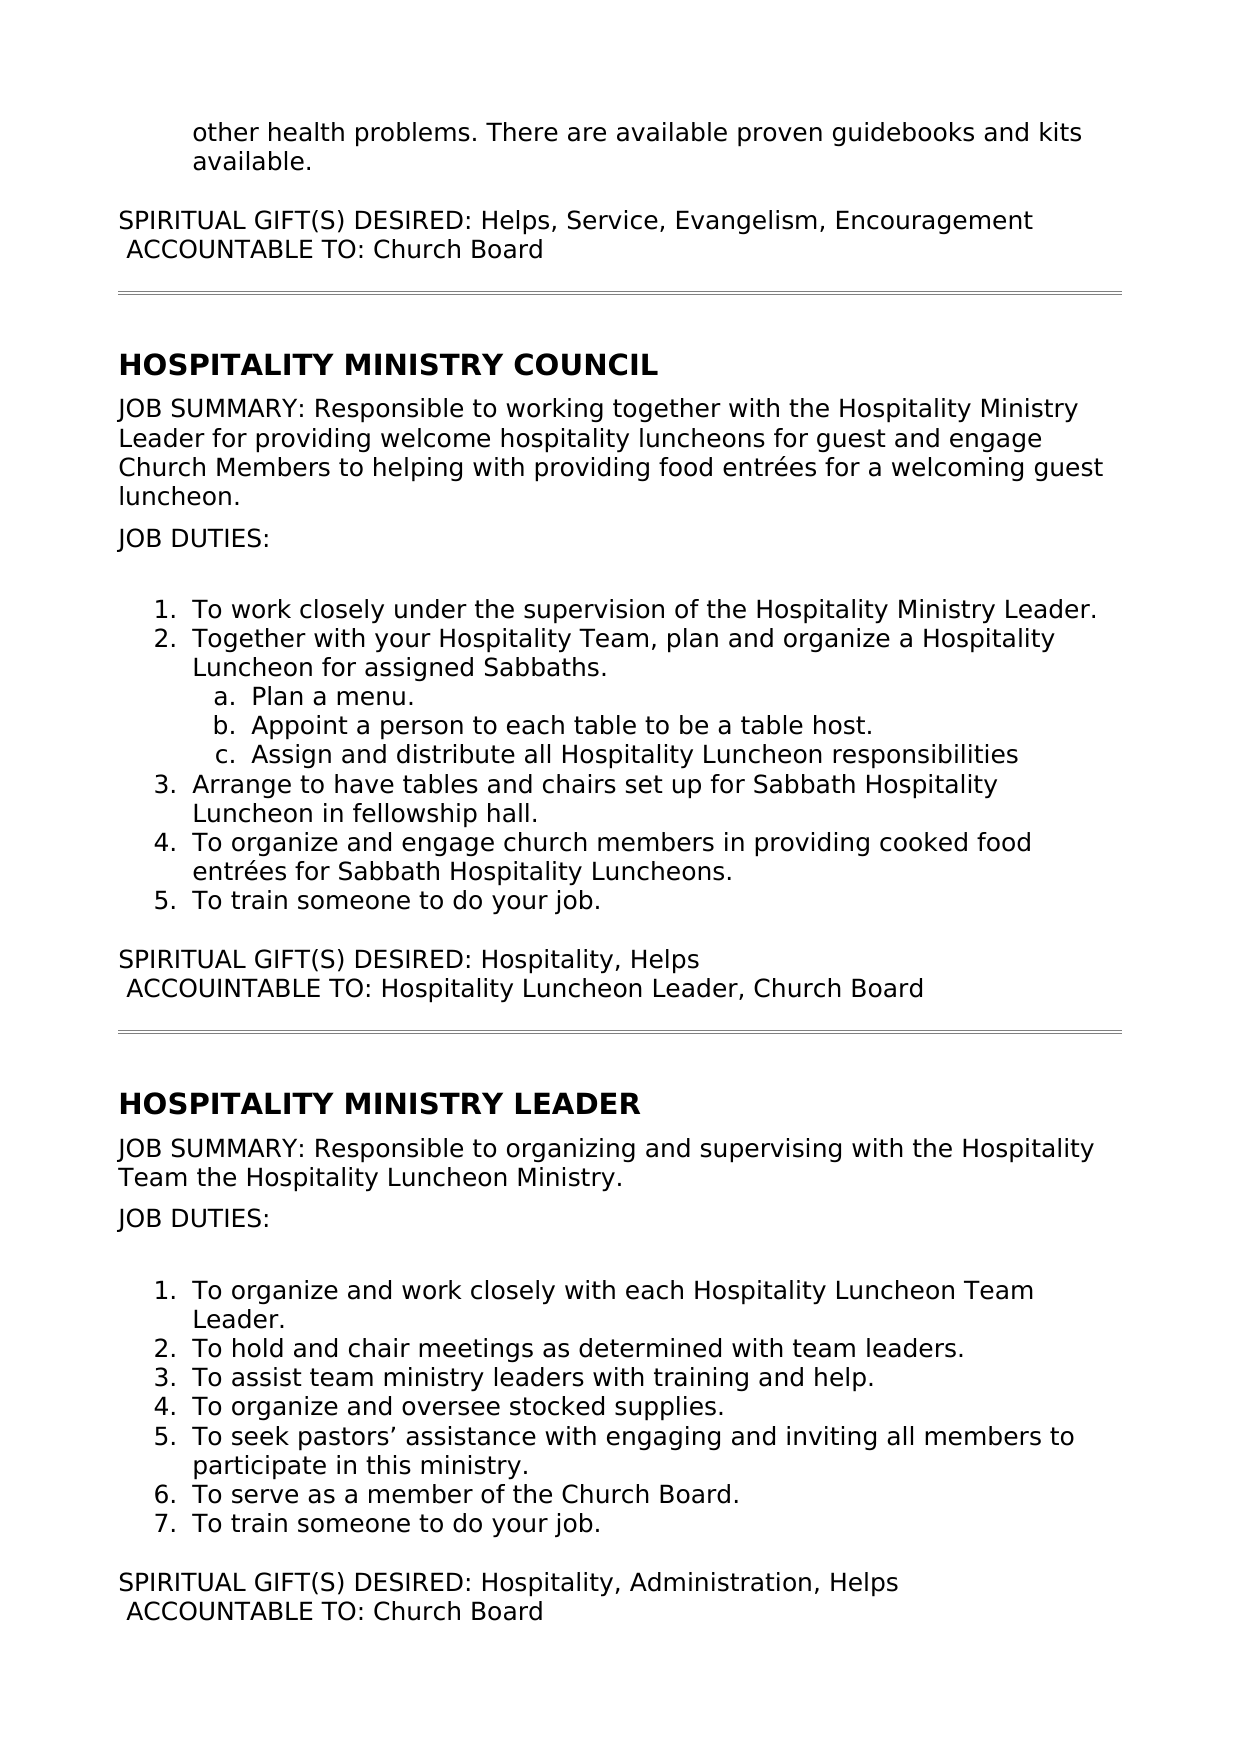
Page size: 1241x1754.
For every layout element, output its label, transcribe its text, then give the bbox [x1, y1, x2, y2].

text SPIRITUAL GIFT(S) DESIRED: Helps, Service, Evangelism, Encouragement ACCOUNTABLE TO: Church Board [118, 206, 1122, 264]
list Arrange to have tables and chairs set up for Sabbath Hospitality Luncheon in fellowship hall. [177, 770, 1122, 828]
text JOB DUTIES: [118, 1205, 1122, 1234]
list To organize and engage church members in providing cooked food entrées for Sabbath Hospitality Luncheons. [177, 828, 1122, 887]
list Plan a menu. [236, 682, 1122, 712]
list Together with your Hospitality Team, plan and organize a Hospitality Luncheon for assigned Sabbaths. [177, 624, 1122, 682]
list other health problems. There are available proven guidebooks and kits available. [177, 118, 1122, 176]
list To organize and oversee stocked supplies. [177, 1392, 1122, 1422]
text JOB DUTIES: [118, 524, 1122, 553]
subtitle HOSPITALITY MINISTRY COUNCIL [118, 348, 1122, 382]
text JOB SUMMARY: Responsible to organizing and supervising with the Hospitality Team the Hospitality Luncheon Ministry. [118, 1134, 1122, 1192]
subtitle HOSPITALITY MINISTRY LEADER [118, 1087, 1122, 1121]
text SPIRITUAL GIFT(S) DESIRED: Hospitality, Helps ACCOUINTABLE TO: Hospitality Luncheon Leader, Church Board [118, 945, 1122, 1003]
list Appoint a person to each table to be a table host. [236, 712, 1122, 741]
list To organize and work closely with each Hospitality Luncheon Team Leader. [177, 1276, 1122, 1334]
list To train someone to do your job. [177, 887, 1122, 916]
text SPIRITUAL GIFT(S) DESIRED: Hospitality, Administration, Helps ACCOUNTABLE TO: Church Board [118, 1568, 1122, 1626]
list To hold and chair meetings as determined with team leaders. [177, 1334, 1122, 1363]
list To assist team ministry leaders with training and help. [177, 1363, 1122, 1392]
list To serve as a member of the Church Board. [177, 1480, 1122, 1509]
list To train someone to do your job. [177, 1509, 1122, 1538]
list To work closely under the supervision of the Hospitality Ministry Leader. [177, 595, 1122, 624]
text JOB SUMMARY: Responsible to working together with the Hospitality Ministry Leader for providing welcome hospitality luncheons for guest and engage Church Members to helping with providing food entrées for a welcoming guest luncheon. [118, 394, 1122, 511]
list To seek pastors’ assistance with engaging and inviting all members to participate in this ministry. [177, 1422, 1122, 1480]
list Assign and distribute all Hospitality Luncheon responsibilities [236, 741, 1122, 770]
